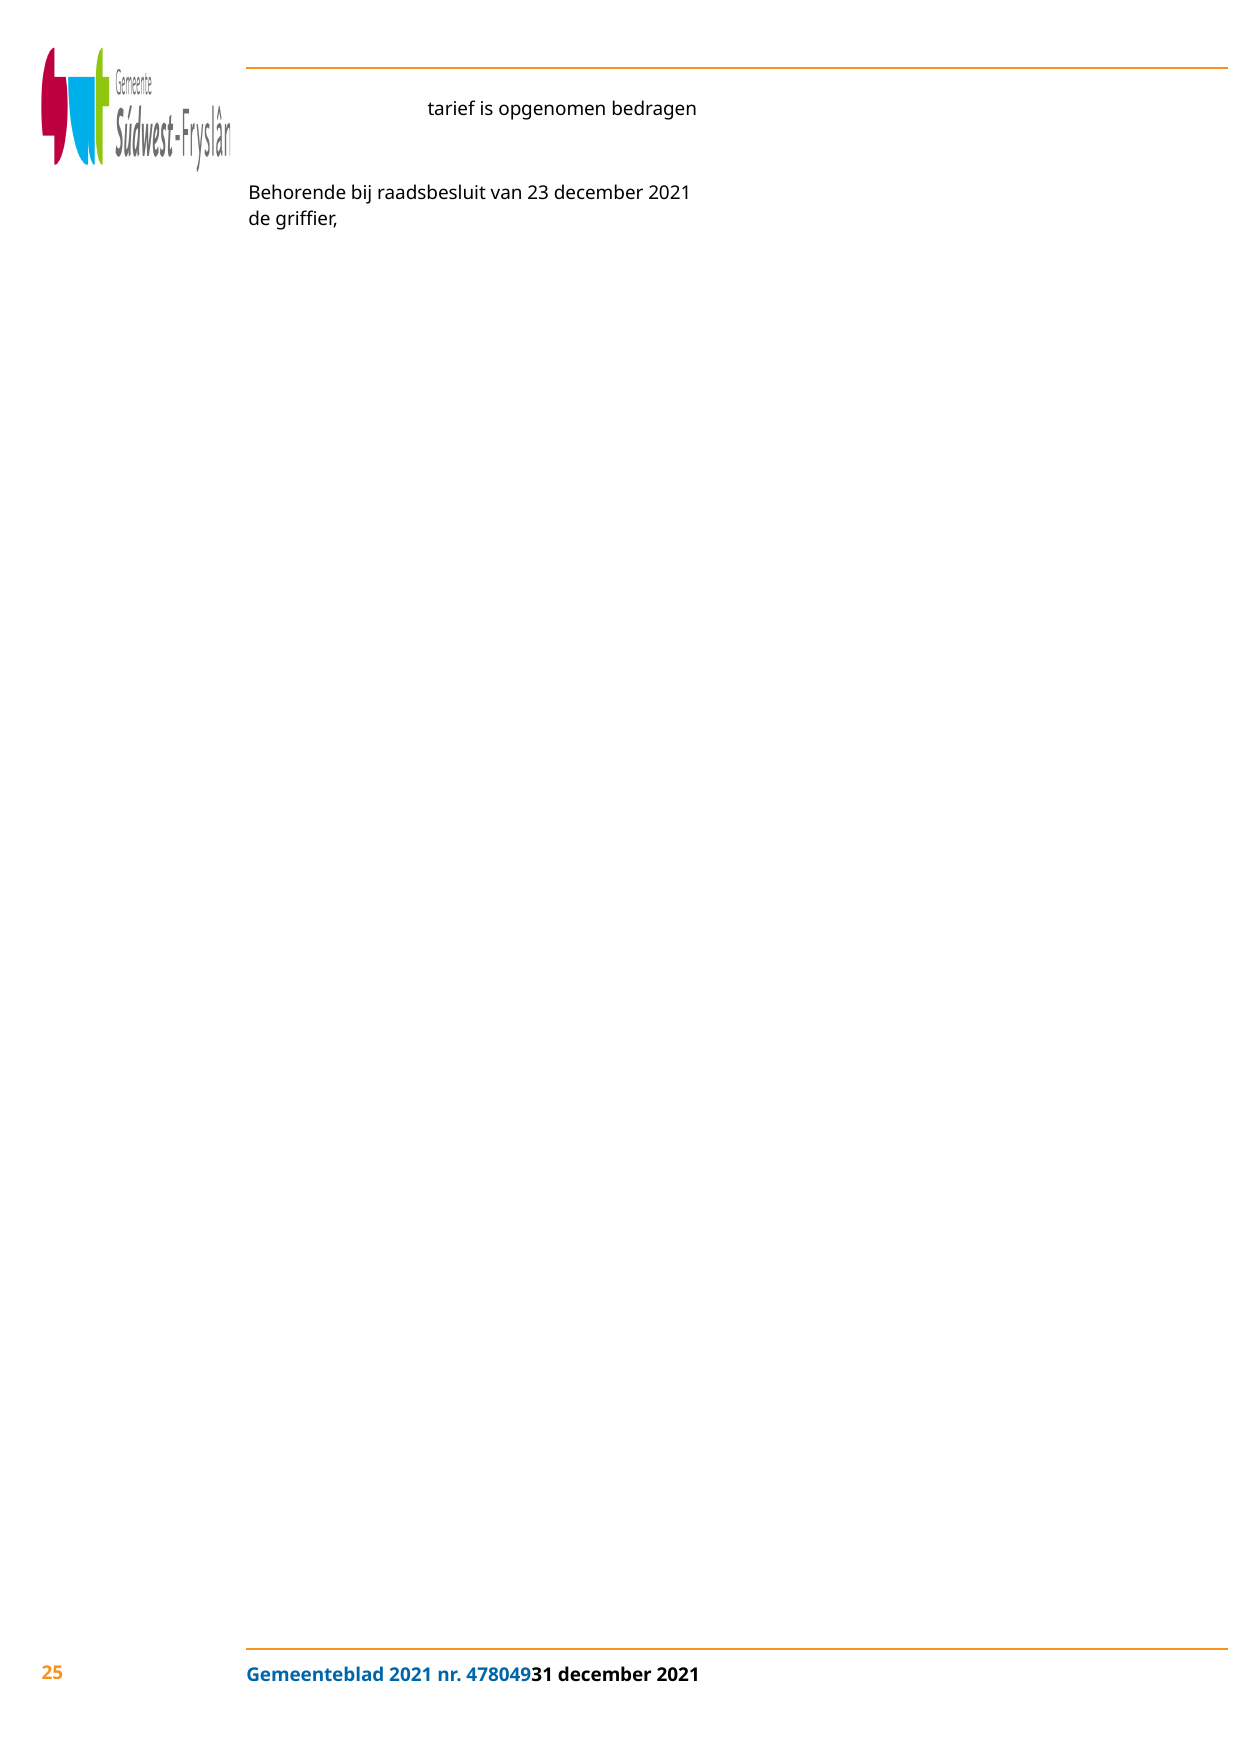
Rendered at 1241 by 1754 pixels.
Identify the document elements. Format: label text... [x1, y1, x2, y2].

table_cell tarief is opgenomen bedragen [427, 95, 972, 121]
table_cell [427, 121, 972, 146]
table_cell [973, 95, 1152, 121]
table_cell [248, 95, 427, 121]
text de griffier, [248, 205, 1152, 231]
table_cell [248, 121, 427, 146]
table_cell [973, 121, 1152, 146]
picture [41, 47, 231, 172]
text Behorende bij raadsbesluit van 23 december 2021 [248, 179, 1152, 205]
